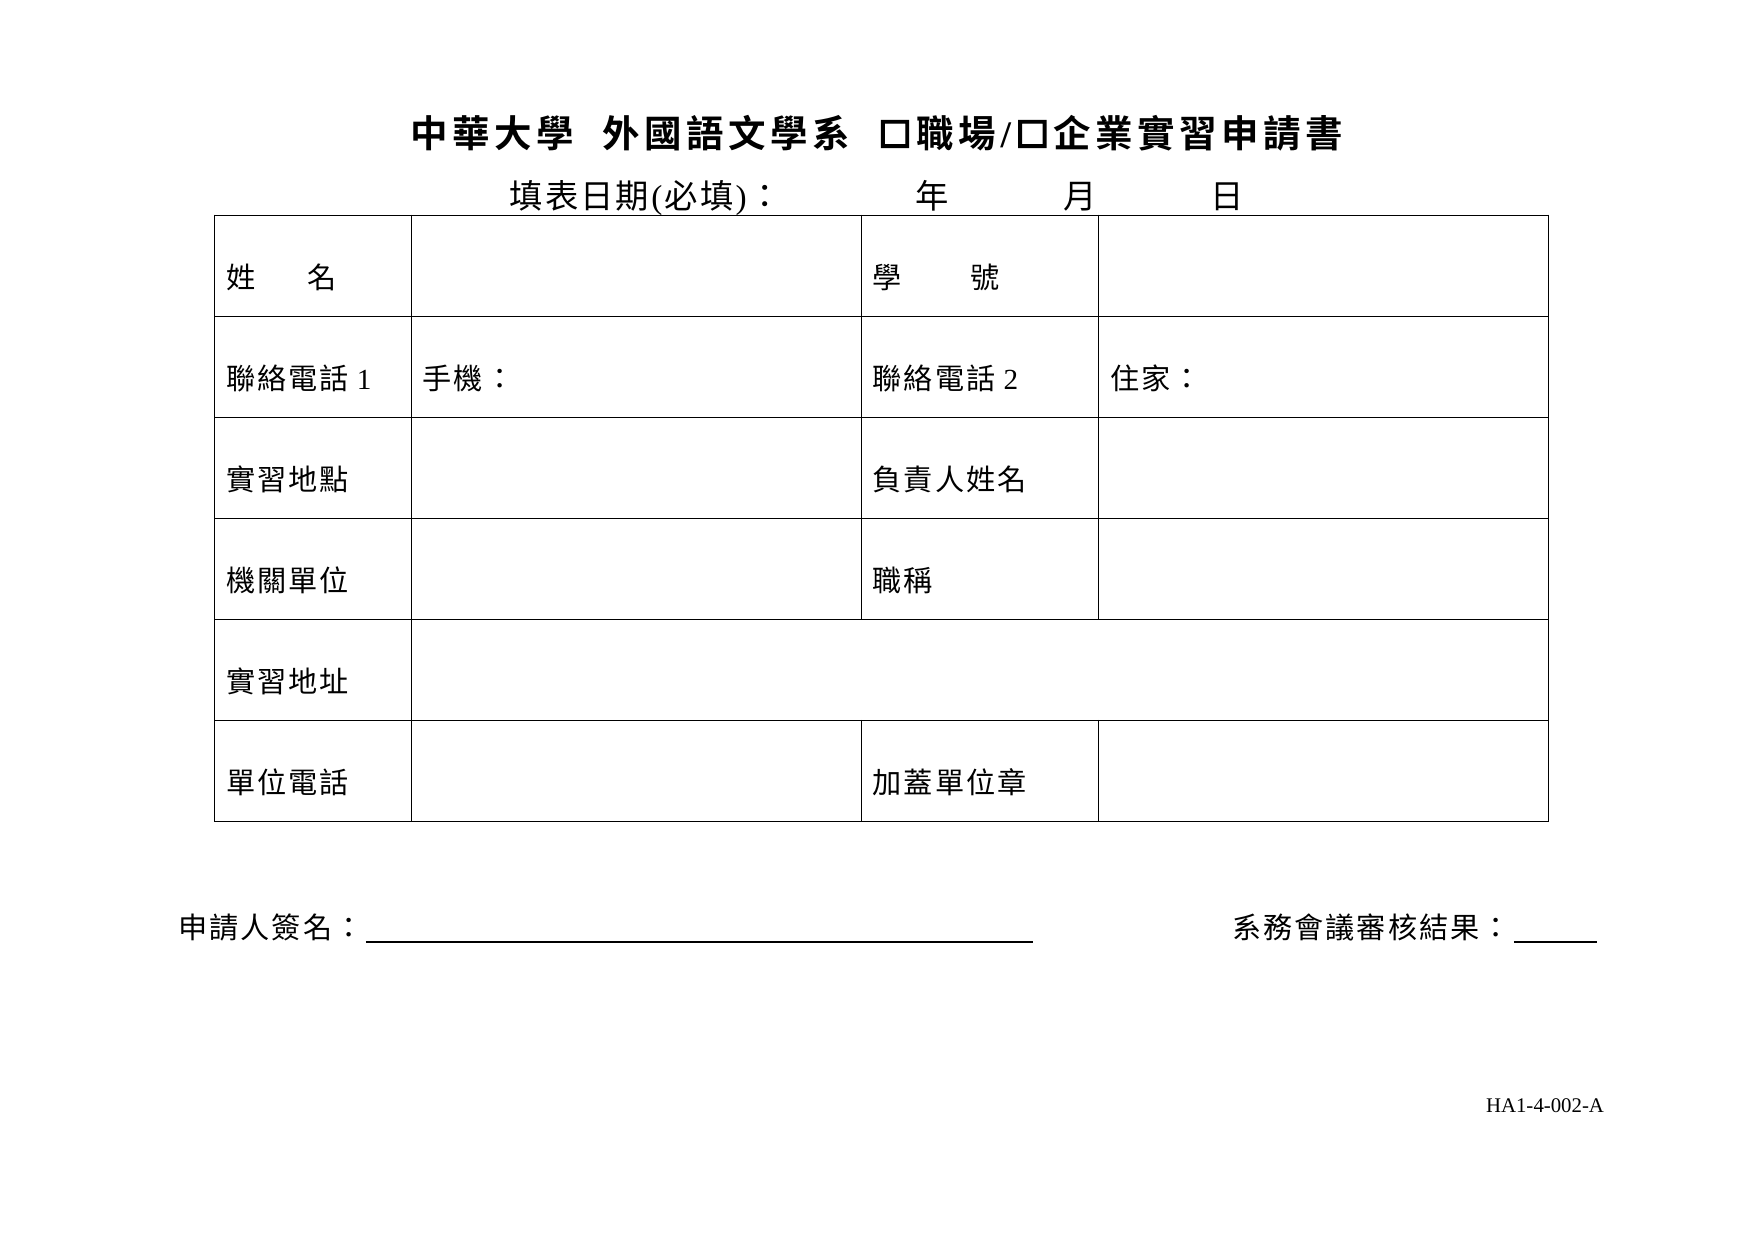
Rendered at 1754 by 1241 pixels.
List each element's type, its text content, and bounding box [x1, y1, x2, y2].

table_cell [1099, 721, 1548, 821]
text 申請人簽名： 系務會議審核結果： [150, 884, 1604, 947]
table_cell 實習地點 [215, 418, 411, 518]
table_cell 手機： [412, 317, 861, 417]
table_cell [412, 418, 861, 518]
table_header 學 號 [862, 216, 1098, 316]
table_cell 聯絡電話2 [862, 317, 1098, 417]
table_cell [412, 721, 861, 821]
table_cell 負責人姓名 [862, 418, 1098, 518]
table_cell [412, 620, 1548, 720]
table_cell [1099, 519, 1548, 619]
table_cell 單位電話 [215, 721, 411, 821]
table_cell [412, 519, 861, 619]
table_cell 機關單位 [215, 519, 411, 619]
text 填表日期(必填)： 年 月 日 [150, 152, 1604, 214]
table_header [1099, 216, 1548, 316]
table_cell [1099, 418, 1548, 518]
table_cell 加蓋單位章 [862, 721, 1098, 821]
table_cell 職稱 [862, 519, 1098, 619]
table_cell 聯絡電話1 [215, 317, 411, 417]
table_header 姓 名 [215, 216, 411, 316]
text 中華大學 外國語文學系 職場/企業實習申請書 [150, 89, 1604, 152]
table_cell 住家： [1099, 317, 1548, 417]
table_cell 實習地址 [215, 620, 411, 720]
table_header [412, 216, 861, 316]
